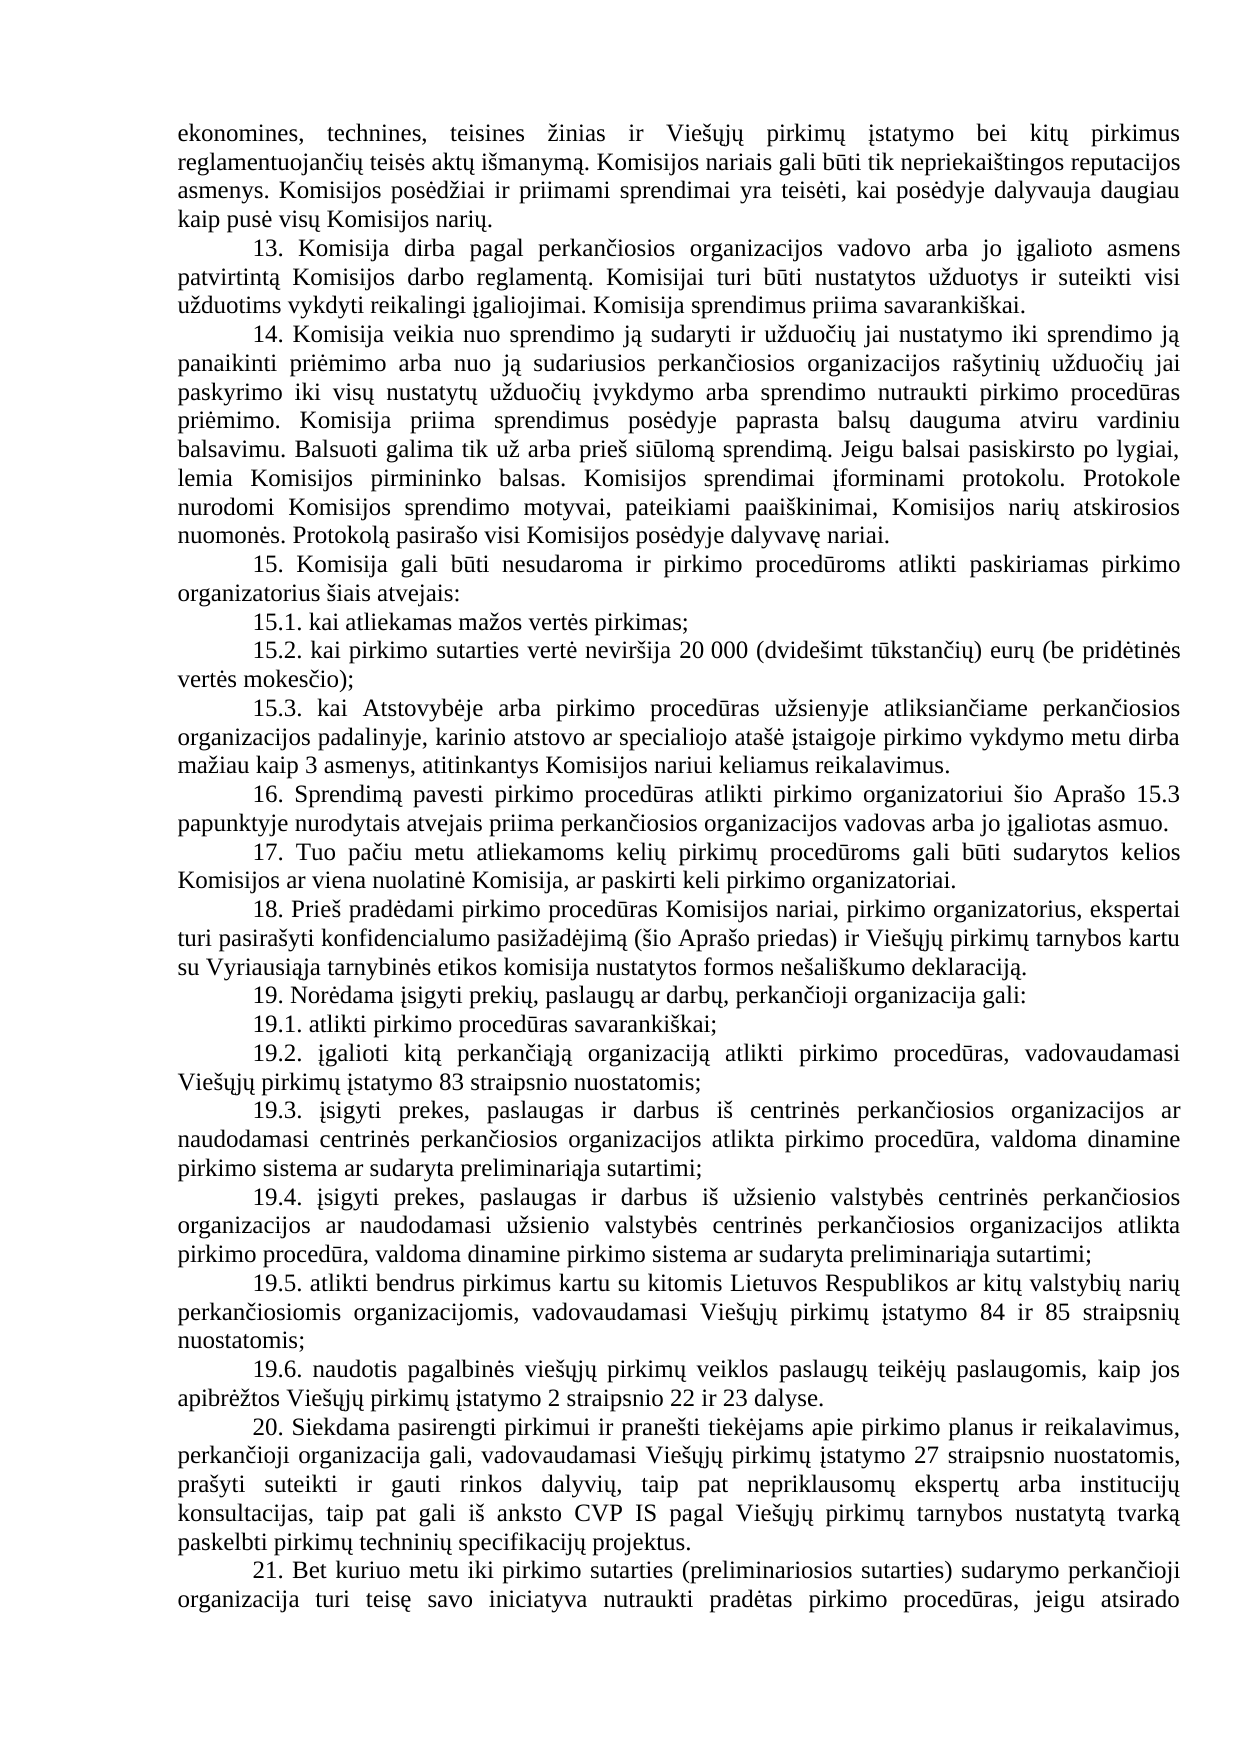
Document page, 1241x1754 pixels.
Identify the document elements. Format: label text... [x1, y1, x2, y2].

subtitle 19.6. naudotis pagalbinės viešųjų pirkimų veiklos paslaugų teikėjų paslaugomis, kaip jos apibrėžtos Viešųjų pirkimų įstatymo 2 straipsnio 22 ir 23 dalyse. [177, 1354, 1181, 1412]
subtitle 19. Norėdama įsigyti prekių, paslaugų ar darbų, perkančioji organizacija gali: [177, 981, 1181, 1009]
subtitle 18. Prieš pradėdami pirkimo procedūras Komisijos nariai, pirkimo organizatorius, ekspertai turi pasirašyti konfidencialumo pasižadėjimą (šio Aprašo priedas) ir Viešųjų pirkimų tarnybos kartu su Vyriausiąja tarnybinės etikos komisija nustatytos formos nešališkumo deklaraciją. [177, 894, 1181, 981]
subtitle 17. Tuo pačiu metu atliekamoms kelių pirkimų procedūroms gali būti sudarytos kelios Komisijos ar viena nuolatinė Komisija, ar paskirti keli pirkimo organizatoriai. [177, 837, 1181, 894]
subtitle 21. Bet kuriuo metu iki pirkimo sutarties (preliminariosios sutarties) sudarymo perkančioji organizacija turi teisę savo iniciatyva nutraukti pradėtas pirkimo procedūras, jeigu atsirado [177, 1556, 1181, 1613]
subtitle 19.4. įsigyti prekes, paslaugas ir darbus iš užsienio valstybės centrinės perkančiosios organizacijos ar naudodamasi užsienio valstybės centrinės perkančiosios organizacijos atlikta pirkimo procedūra, valdoma dinamine pirkimo sistema ar sudaryta preliminariąja sutartimi; [177, 1182, 1181, 1268]
subtitle 15.3. kai Atstovybėje arba pirkimo procedūras užsienyje atliksiančiame perkančiosios organizacijos padalinyje, karinio atstovo ar specialiojo atašė įstaigoje pirkimo vykdymo metu dirba mažiau kaip 3 asmenys, atitinkantys Komisijos nariui keliamus reikalavimus. [177, 693, 1181, 779]
subtitle 16. Sprendimą pavesti pirkimo procedūras atlikti pirkimo organizatoriui šio Aprašo 15.3 papunktyje nurodytais atvejais priima perkančiosios organizacijos vadovas arba jo įgaliotas asmuo. [177, 779, 1181, 837]
subtitle 15.1. kai atliekamas mažos vertės pirkimas; [177, 607, 1181, 636]
subtitle 19.2. įgalioti kitą perkančiąją organizaciją atlikti pirkimo procedūras, vadovaudamasi Viešųjų pirkimų įstatymo 83 straipsnio nuostatomis; [177, 1038, 1181, 1096]
subtitle 15.2. kai pirkimo sutarties vertė neviršija 20 000 (dvidešimt tūkstančių) eurų (be pridėtinės vertės mokesčio); [177, 636, 1181, 693]
subtitle 19.5. atlikti bendrus pirkimus kartu su kitomis Lietuvos Respublikos ar kitų valstybių narių perkančiosiomis organizacijomis, vadovaudamasi Viešųjų pirkimų įstatymo 84 ir 85 straipsnių nuostatomis; [177, 1268, 1181, 1354]
subtitle ekonomines, technines, teisines žinias ir Viešųjų pirkimų įstatymo bei kitų pirkimus reglamentuojančių teisės aktų išmanymą. Komisijos nariais gali būti tik nepriekaištingos reputacijos asmenys. Komisijos posėdžiai ir priimami sprendimai yra teisėti, kai posėdyje dalyvauja daugiau kaip pusė visų Komisijos narių. [177, 118, 1181, 233]
subtitle 19.3. įsigyti prekes, paslaugas ir darbus iš centrinės perkančiosios organizacijos ar naudodamasi centrinės perkančiosios organizacijos atlikta pirkimo procedūra, valdoma dinamine pirkimo sistema ar sudaryta preliminariąja sutartimi; [177, 1096, 1181, 1182]
subtitle 19.1. atlikti pirkimo procedūras savarankiškai; [177, 1009, 1181, 1038]
subtitle 15. Komisija gali būti nesudaroma ir pirkimo procedūroms atlikti paskiriamas pirkimo organizatorius šiais atvejais: [177, 549, 1181, 607]
subtitle 13. Komisija dirba pagal perkančiosios organizacijos vadovo arba jo įgalioto asmens patvirtintą Komisijos darbo reglamentą. Komisijai turi būti nustatytos užduotys ir suteikti visi užduotims vykdyti reikalingi įgaliojimai. Komisija sprendimus priima savarankiškai. [177, 233, 1181, 319]
subtitle 20. Siekdama pasirengti pirkimui ir pranešti tiekėjams apie pirkimo planus ir reikalavimus, perkančioji organizacija gali, vadovaudamasi Viešųjų pirkimų įstatymo 27 straipsnio nuostatomis, prašyti suteikti ir gauti rinkos dalyvių, taip pat nepriklausomų ekspertų arba institucijų konsultacijas, taip pat gali iš anksto CVP IS pagal Viešųjų pirkimų tarnybos nustatytą tvarką paskelbti pirkimų techninių specifikacijų projektus. [177, 1412, 1181, 1556]
subtitle 14. Komisija veikia nuo sprendimo ją sudaryti ir užduočių jai nustatymo iki sprendimo ją panaikinti priėmimo arba nuo ją sudariusios perkančiosios organizacijos rašytinių užduočių jai paskyrimo iki visų nustatytų užduočių įvykdymo arba sprendimo nutraukti pirkimo procedūras priėmimo. Komisija priima sprendimus posėdyje paprasta balsų dauguma atviru vardiniu balsavimu. Balsuoti galima tik už arba prieš siūlomą sprendimą. Jeigu balsai pasiskirsto po lygiai, lemia Komisijos pirmininko balsas. Komisijos sprendimai įforminami protokolu. Protokole nurodomi Komisijos sprendimo motyvai, pateikiami paaiškinimai, Komisijos narių atskirosios nuomonės. Protokolą pasirašo visi Komisijos posėdyje dalyvavę nariai. [177, 319, 1181, 549]
